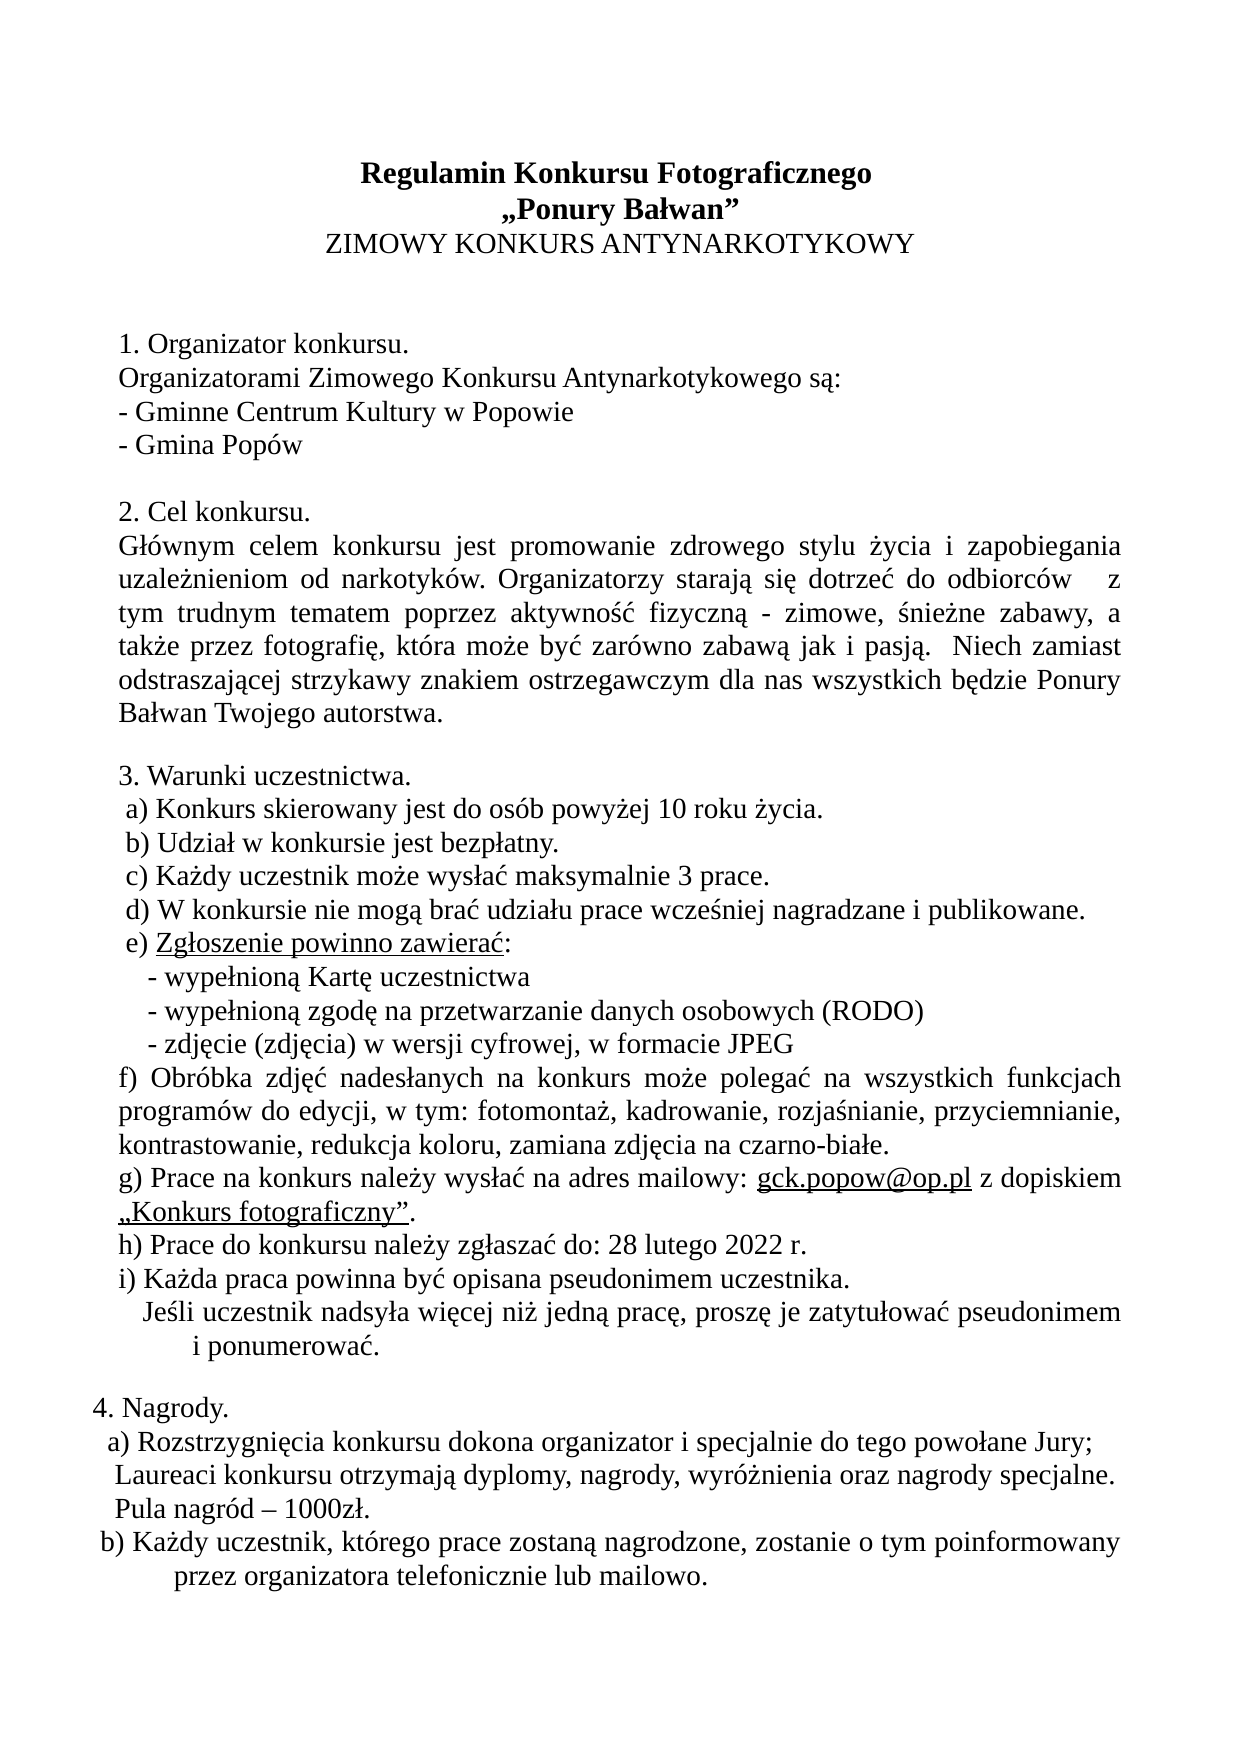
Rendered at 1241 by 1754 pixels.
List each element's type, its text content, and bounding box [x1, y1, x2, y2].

text a) Rozstrzygnięcia konkursu dokona organizator i specjalnie do tego powołane Jury; [92, 1424, 1122, 1457]
text 1. Organizator konkursu. [118, 327, 1122, 360]
text Głównym celem konkursu jest promowanie zdrowego stylu życia i zapobiegania uzależnieniom od narkotyków. Organizatorzy starają się dotrzeć do odbiorców z tym trudnym tematem poprzez aktywność fizyczną - zimowe, śnieżne zabawy, a także przez fotografię, która może być zarówno zabawą jak i pasją. Niech zamiast odstraszającej strzykawy znakiem ostrzegawczym dla nas wszystkich będzie Ponury Bałwan Twojego autorstwa. [118, 528, 1122, 729]
text 2. Cel konkursu. [118, 494, 1122, 528]
text - Gmina Popów [118, 427, 1122, 461]
text c) Każdy uczestnik może wysłać maksymalnie 3 prace. [118, 858, 1122, 892]
text - wypełnioną zgodę na przetwarzanie danych osobowych (RODO) [118, 993, 1122, 1026]
text h) Prace do konkursu należy zgłaszać do: 28 lutego 2022 r. [118, 1227, 1122, 1261]
text - zdjęcie (zdjęcia) w wersji cyfrowej, w formacie JPEG [118, 1026, 1122, 1060]
text 3. Warunki uczestnictwa. [118, 758, 1122, 791]
text a) Konkurs skierowany jest do osób powyżej 10 roku życia. [118, 791, 1122, 825]
text - Gminne Centrum Kultury w Popowie [118, 394, 1122, 427]
text Pula nagród – 1000zł. [92, 1491, 1122, 1524]
text f) Obróbka zdjęć nadesłanych na konkurs może polegać na wszystkich funkcjach programów do edycji, w tym: fotomontaż, kadrowanie, rozjaśnianie, przyciemnianie, kontrastowanie, redukcja koloru, zamiana zdjęcia na czarno-białe. [118, 1060, 1122, 1160]
text 4. Nagrody. [92, 1390, 1122, 1424]
text g) Prace na konkurs należy wysłać na adres mailowy: gck.popow@op.pl z dopiskiem „Konkurs fotograficzny”. [118, 1160, 1122, 1227]
text i) Każda praca powinna być opisana pseudonimem uczestnika. [118, 1261, 1122, 1294]
text ZIMOWY KONKURS ANTYNARKOTYKOWY [118, 226, 1122, 259]
text - wypełnioną Kartę uczestnictwa [118, 959, 1122, 993]
text b) Każdy uczestnik, którego prace zostaną nagrodzone, zostanie o tym poinformowany przez organizatora telefonicznie lub mailowo. [92, 1524, 1122, 1592]
text Laureaci konkursu otrzymają dyplomy, nagrody, wyróżnienia oraz nagrody specjalne. [92, 1457, 1122, 1491]
text Jeśli uczestnik nadsyła więcej niż jedną pracę, proszę je zatytułować pseudonimem i ponumerować. [118, 1294, 1122, 1362]
text Organizatorami Zimowego Konkursu Antynarkotykowego są: [118, 360, 1122, 394]
text d) W konkursie nie mogą brać udziału prace wcześniej nagradzane i publikowane. [118, 892, 1122, 926]
text e) Zgłoszenie powinno zawierać: [118, 926, 1122, 959]
text „Ponury Bałwan” [118, 190, 1122, 226]
text Regulamin Konkursu Fotograficznego [118, 154, 1122, 190]
text b) Udział w konkursie jest bezpłatny. [118, 825, 1122, 858]
